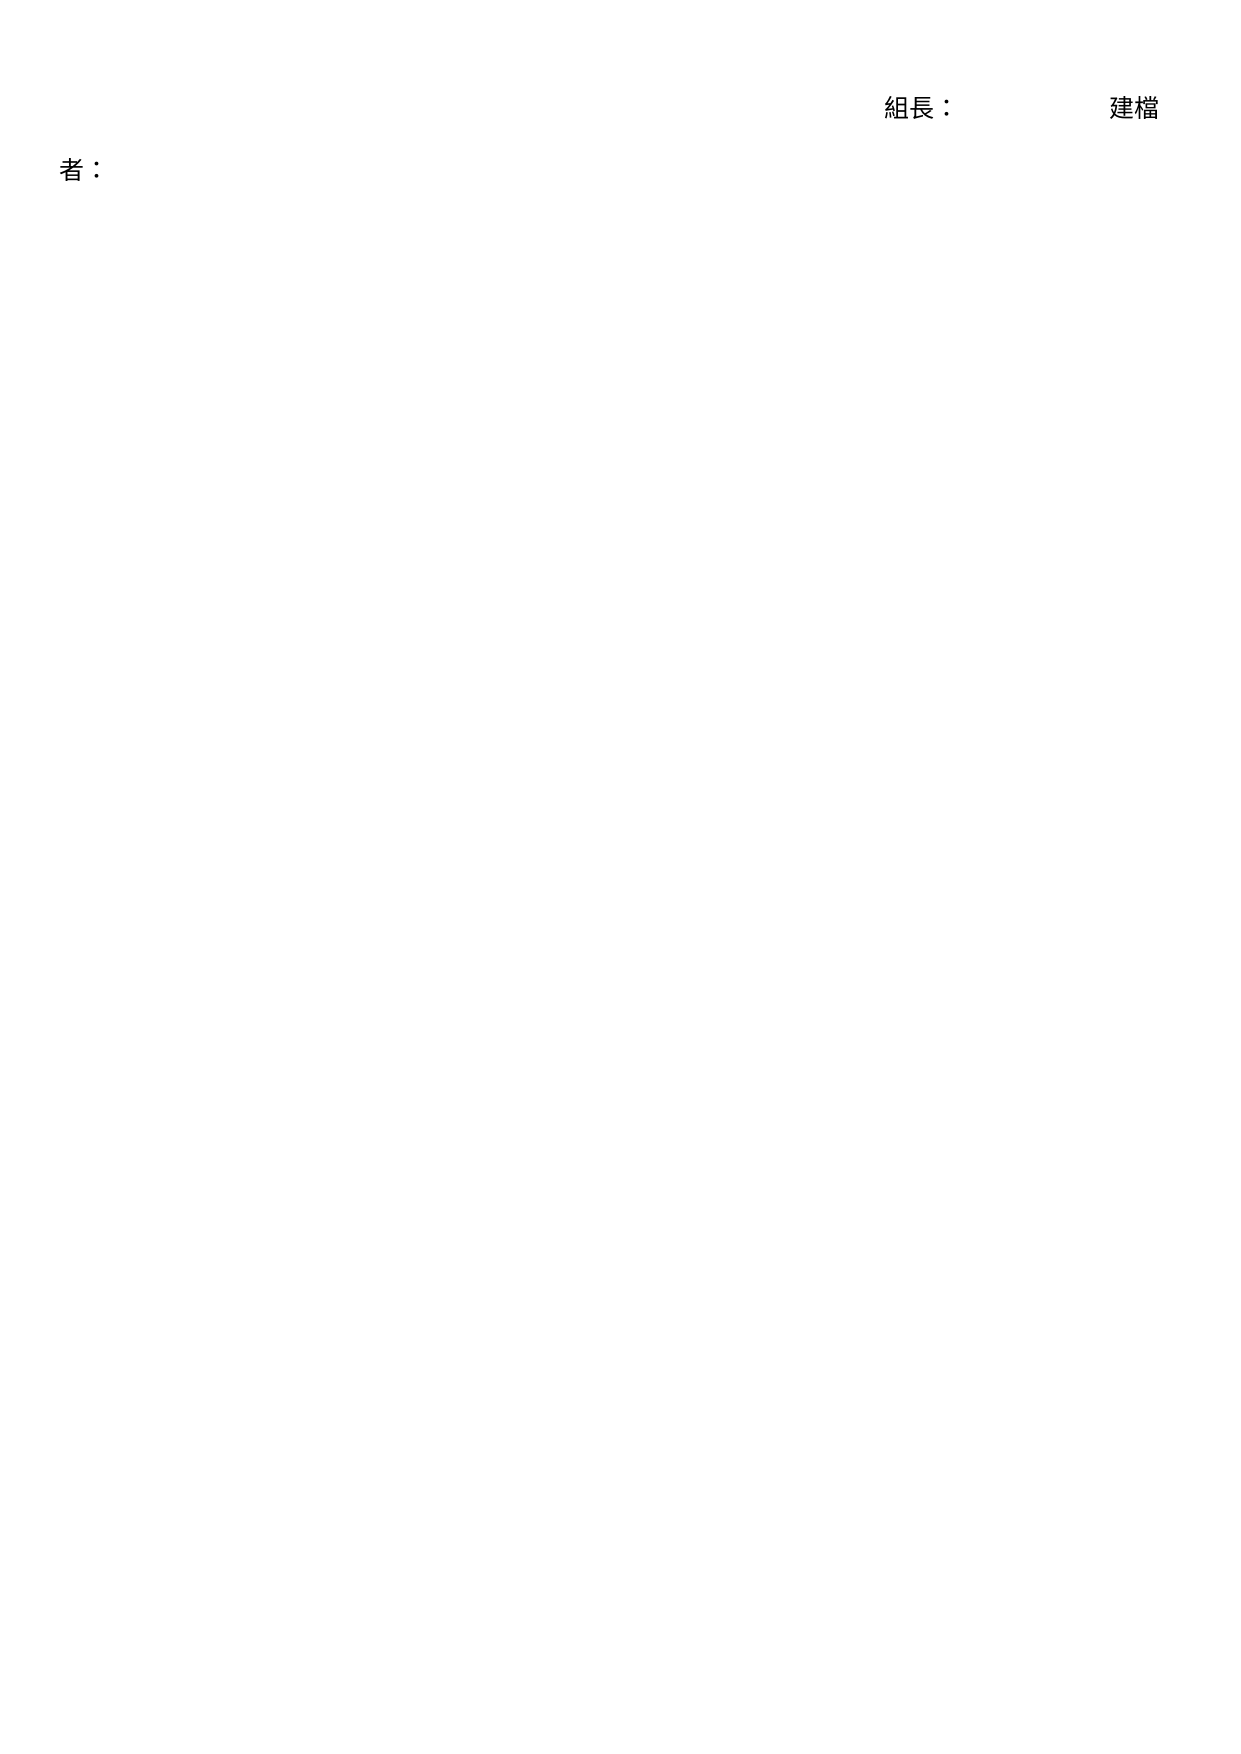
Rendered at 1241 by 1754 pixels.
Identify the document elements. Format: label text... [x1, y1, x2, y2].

text 組長： 建檔者： [59, 64, 1181, 189]
